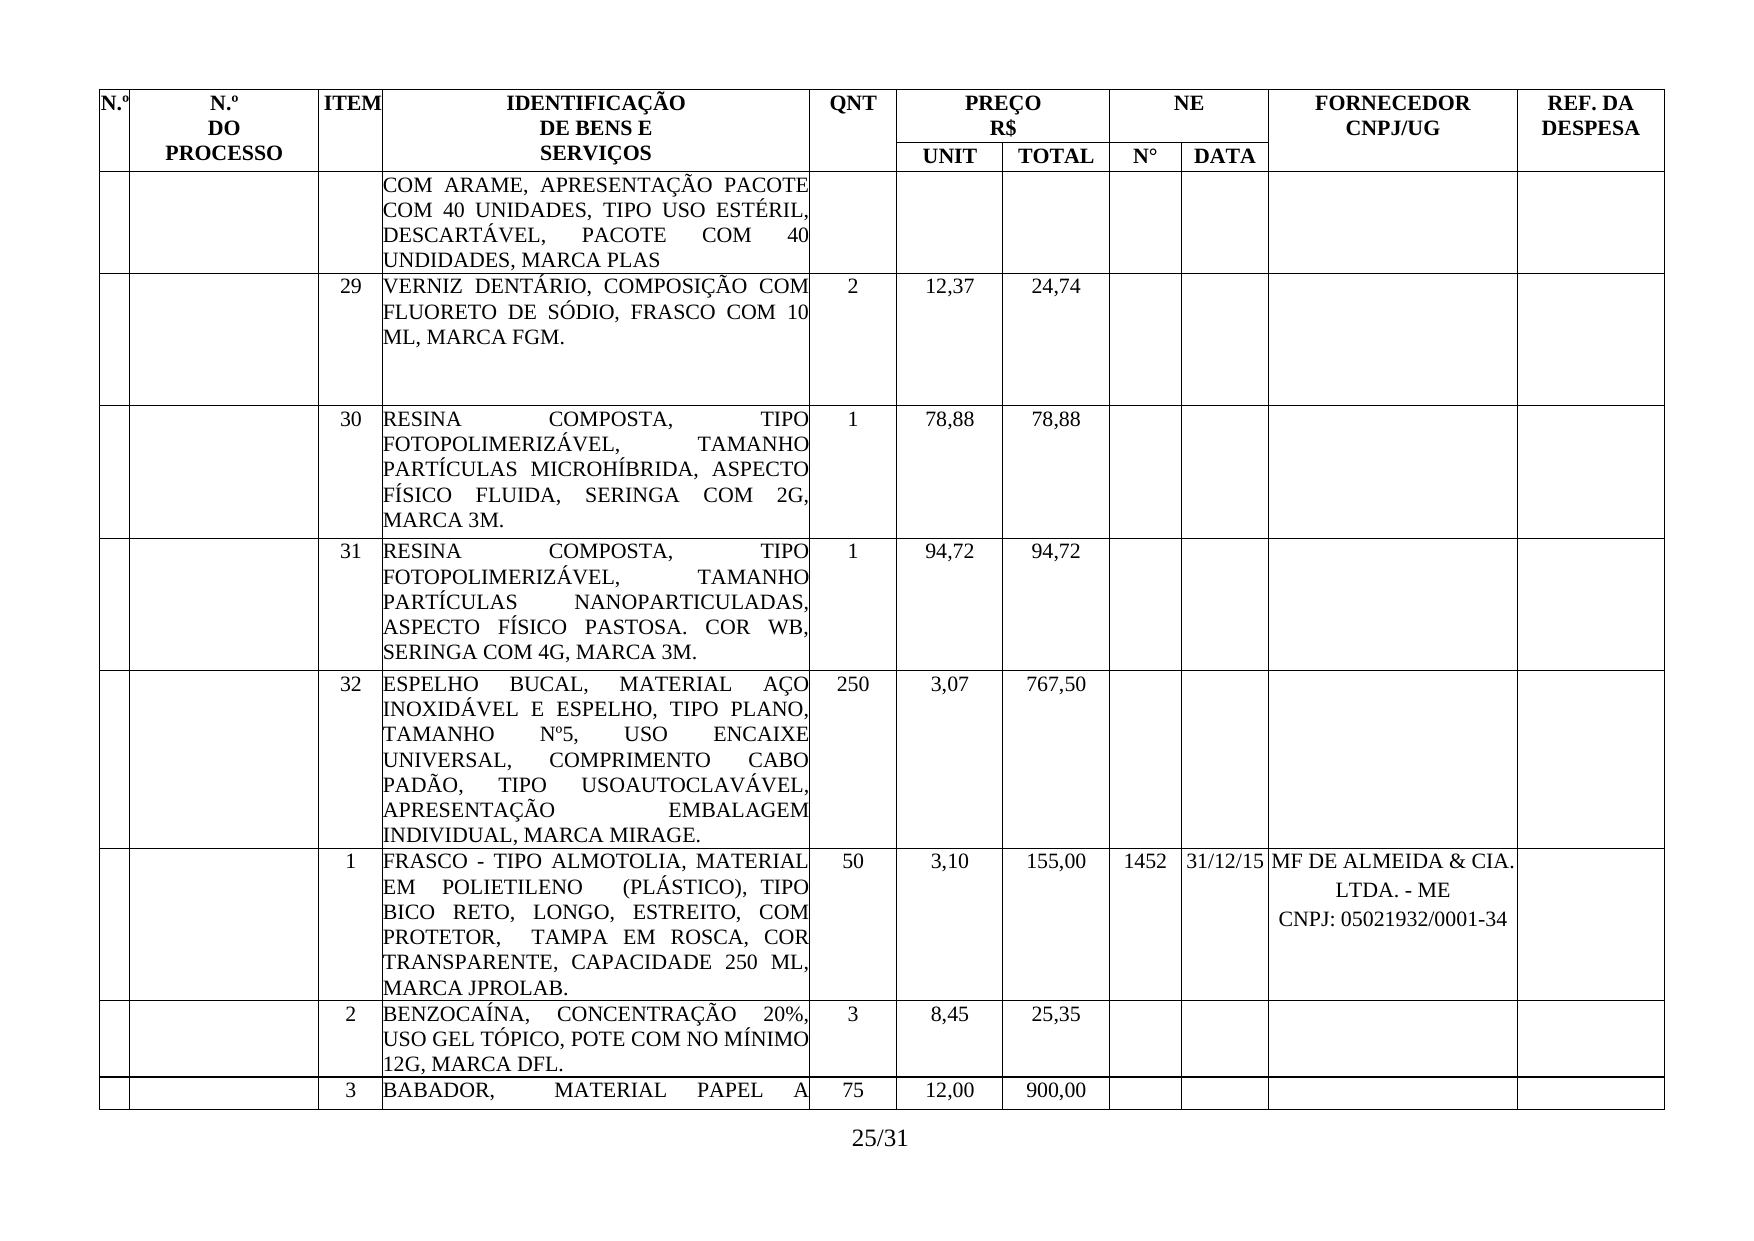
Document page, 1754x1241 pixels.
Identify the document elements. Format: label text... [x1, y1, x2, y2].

table_cell [100, 172, 129, 272]
table_header N.º DO PROCESSO [130, 90, 318, 171]
table_cell [1110, 406, 1181, 537]
table_cell [130, 172, 318, 272]
table_header N.º [100, 90, 129, 171]
table_cell [1003, 172, 1109, 272]
table_cell [100, 274, 129, 405]
table_cell 25,35 [1003, 1001, 1109, 1076]
table_cell [1269, 274, 1517, 405]
table_cell 2 [810, 274, 896, 405]
table_cell [1518, 172, 1664, 272]
table_cell 2 [319, 1001, 382, 1076]
table_cell COM ARAME, APRESENTAÇÃO PACOTE COM 40 UNIDADES, TIPO USO ESTÉRIL, DESCARTÁVEL, PACOTE COM 40 UNDIDADES, MARCA PLAS [383, 172, 809, 272]
table_cell 3,10 [897, 849, 1002, 1000]
table_cell 29 [319, 274, 382, 405]
table_cell 31/12/15 [1182, 849, 1268, 1000]
table_cell [1269, 671, 1517, 847]
table_cell [897, 172, 1002, 272]
table_header REF. DA DESPESA [1518, 90, 1664, 171]
table_cell 250 [810, 671, 896, 847]
table_cell [1110, 172, 1181, 272]
table_cell [100, 406, 129, 537]
table_cell 12,37 [897, 274, 1002, 405]
table_cell [100, 849, 129, 1000]
table_cell [1182, 1001, 1268, 1076]
table_cell 1 [319, 849, 382, 1000]
table_header NE [1110, 90, 1268, 142]
table_cell 30 [319, 406, 382, 537]
table_header ITEM [319, 90, 382, 171]
table_cell [100, 539, 129, 670]
table_cell [1182, 274, 1268, 405]
table_header IDENTIFICAÇÃO DE BENS E SERVIÇOS [383, 90, 809, 171]
table_cell MF DE ALMEIDA & CIA. LTDA. - ME CNPJ: 05021932/0001-34 [1269, 849, 1517, 1000]
table_cell UNIT [897, 143, 1002, 171]
table_cell 32 [319, 671, 382, 847]
table_cell [1518, 1078, 1664, 1109]
table_cell 78,88 [1003, 406, 1109, 537]
table_cell 12,00 [897, 1078, 1002, 1109]
table_cell [100, 671, 129, 847]
table_cell TOTAL [1003, 143, 1109, 171]
table_cell [1518, 274, 1664, 405]
table_cell [319, 172, 382, 272]
table_cell 31 [319, 539, 382, 670]
table_cell 3 [810, 1001, 896, 1076]
table_cell 94,72 [1003, 539, 1109, 670]
table_cell [130, 849, 318, 1000]
table_cell 3,07 [897, 671, 1002, 847]
table_cell RESINA COMPOSTA, TIPO FOTOPOLIMERIZÁVEL, TAMANHO PARTÍCULAS NANOPARTICULADAS, ASPECTO FÍSICO PASTOSA. COR WB, SERINGA COM 4G, MARCA 3M. [383, 539, 809, 670]
table_header PREÇO R$ [897, 90, 1109, 142]
table_cell 75 [810, 1078, 896, 1109]
table_cell [130, 1001, 318, 1076]
table_header QNT [810, 90, 896, 171]
table_cell [1182, 539, 1268, 670]
table_cell [130, 274, 318, 405]
table_cell 900,00 [1003, 1078, 1109, 1109]
table_cell [130, 406, 318, 537]
table_cell 767,50 [1003, 671, 1109, 847]
table_cell DATA [1182, 143, 1268, 171]
table_cell 1452 [1110, 849, 1181, 1000]
table_cell VERNIZ DENTÁRIO, COMPOSIÇÃO COM FLUORETO DE SÓDIO, FRASCO COM 10 ML, MARCA FGM. [383, 274, 809, 405]
table_cell 155,00 [1003, 849, 1109, 1000]
table_cell ESPELHO BUCAL, MATERIAL AÇO INOXIDÁVEL E ESPELHO, TIPO PLANO, TAMANHO Nº5, USO ENCAIXE UNIVERSAL, COMPRIMENTO CABO PADÃO, TIPO USOAUTOCLAVÁVEL, APRESENTAÇÃO EMBALAGEM INDIVIDUAL, MARCA MIRAGE. [383, 671, 809, 847]
table_cell 3 [319, 1078, 382, 1109]
table_cell [1110, 539, 1181, 670]
table_cell [1182, 172, 1268, 272]
table_cell FRASCO - TIPO ALMOTOLIA, MATERIAL EM POLIETILENO (PLÁSTICO), TIPO BICO RETO, LONGO, ESTREITO, COM PROTETOR, TAMPA EM ROSCA, COR TRANSPARENTE, CAPACIDADE 250 ML, MARCA JPROLAB. [383, 849, 809, 1000]
table_cell RESINA COMPOSTA, TIPO FOTOPOLIMERIZÁVEL, TAMANHO PARTÍCULAS MICROHÍBRIDA, ASPECTO FÍSICO FLUIDA, SERINGA COM 2G, MARCA 3M. [383, 406, 809, 537]
table_cell [100, 1001, 129, 1076]
table_cell [1518, 849, 1664, 1000]
table_cell [1269, 406, 1517, 537]
table_cell [1110, 274, 1181, 405]
table_cell [1518, 1001, 1664, 1076]
table_cell 94,72 [897, 539, 1002, 670]
table_cell [100, 1078, 129, 1109]
table_cell [1110, 1078, 1181, 1109]
table_cell [130, 1078, 318, 1109]
table_cell 8,45 [897, 1001, 1002, 1076]
table_cell [1182, 671, 1268, 847]
table_cell [1182, 406, 1268, 537]
table_cell BENZOCAÍNA, CONCENTRAÇÃO 20%, USO GEL TÓPICO, POTE COM NO MÍNIMO 12G, MARCA DFL. [383, 1001, 809, 1076]
table_cell 50 [810, 849, 896, 1000]
table_cell [1518, 539, 1664, 670]
table_cell [1518, 671, 1664, 847]
table_cell [1269, 1078, 1517, 1109]
table_cell [1269, 1001, 1517, 1076]
table_cell [1110, 1001, 1181, 1076]
table_cell N° [1110, 143, 1181, 171]
table_header FORNECEDOR CNPJ/UG [1269, 90, 1517, 171]
table_cell [1110, 671, 1181, 847]
table_cell 24,74 [1003, 274, 1109, 405]
table_cell [1269, 539, 1517, 670]
table_cell [130, 539, 318, 670]
table_cell 1 [810, 406, 896, 537]
table_cell BABADOR, MATERIAL PAPEL A [383, 1078, 809, 1109]
table_cell [1518, 406, 1664, 537]
table_cell 1 [810, 539, 896, 670]
table_cell [810, 172, 896, 272]
table_cell [1182, 1078, 1268, 1109]
table_cell 78,88 [897, 406, 1002, 537]
table_cell [130, 671, 318, 847]
table_cell [1269, 172, 1517, 272]
